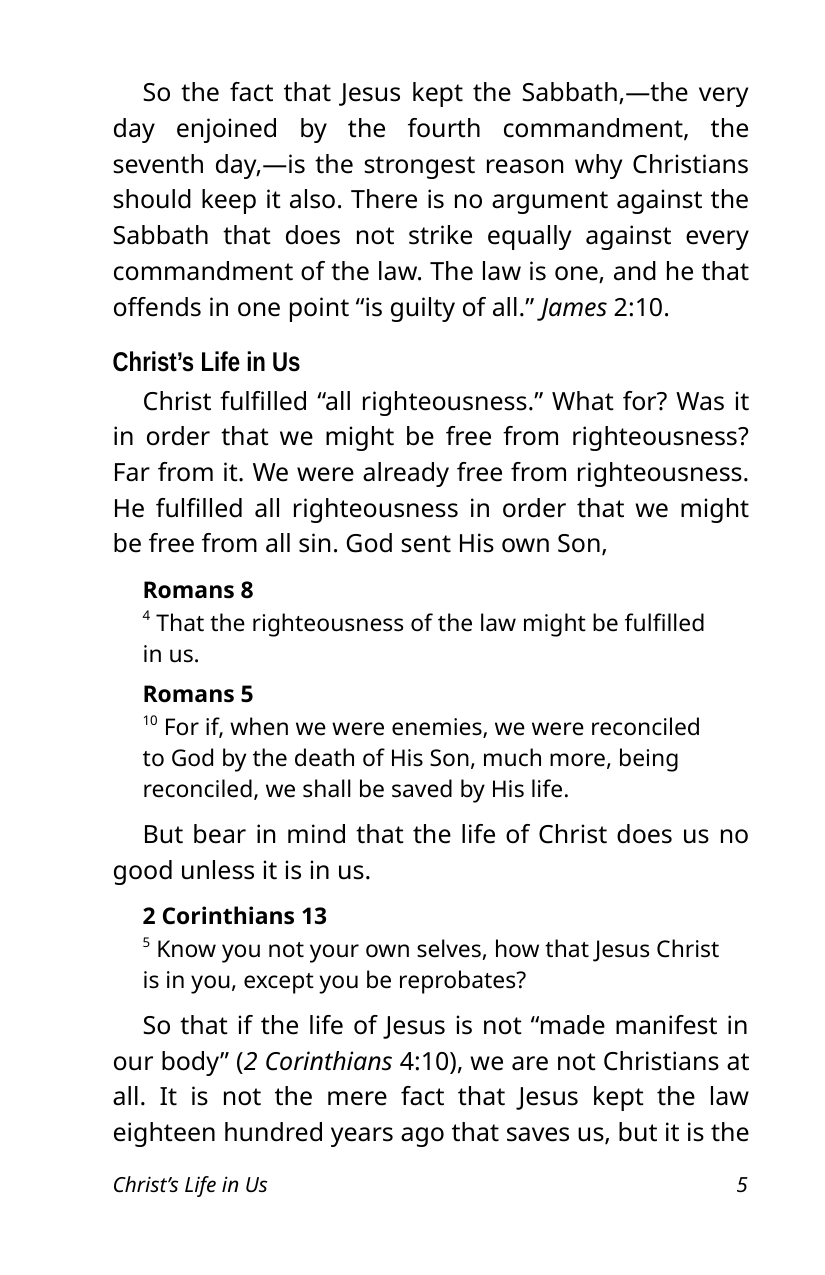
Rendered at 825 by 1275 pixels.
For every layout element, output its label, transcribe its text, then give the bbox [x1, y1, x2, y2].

text Christ fulfilled “all righteousness.” What for? Was it in order that we might be free from righteousness? Far from it. We were already free from righteousness. He fulfilled all righteousness in order that we might be free from all sin. God sent His own Son, [112, 383, 750, 560]
text 5 Know you not your own selves, how that Jesus Christ is in you, except you be reprobates? [142, 933, 720, 995]
text So that if the life of Jesus is not “made manifest in our body” (2 Corinthians 4:10), we are not Christians at all. It is not the mere fact that Jesus kept the law eighteen hundred years ago that saves us, but it is the [112, 1007, 750, 1149]
text So the fact that Jesus kept the Sabbath,—the very day enjoined by the fourth commandment, the seventh day,—is the strongest reason why Christians should keep it also. There is no argument against the Sabbath that does not strike equally against every commandment of the law. The law is one, and he that offends in one point “is guilty of all.” James 2:10. [112, 75, 750, 323]
subtitle Christ’s Life in Us [112, 346, 750, 377]
text Romans 5 [142, 678, 750, 709]
text 2 Corinthians 13 [142, 900, 750, 931]
text 10 For if, when we were enemies, we were reconciled to God by the death of His Son, much more, being reconciled, we shall be saved by His life. [142, 711, 720, 805]
text Romans 8 [142, 574, 750, 605]
text But bear in mind that the life of Christ does us no good unless it is in us. [112, 817, 750, 886]
text 4 That the righteousness of the law might be fulfilled in us. [142, 607, 720, 669]
